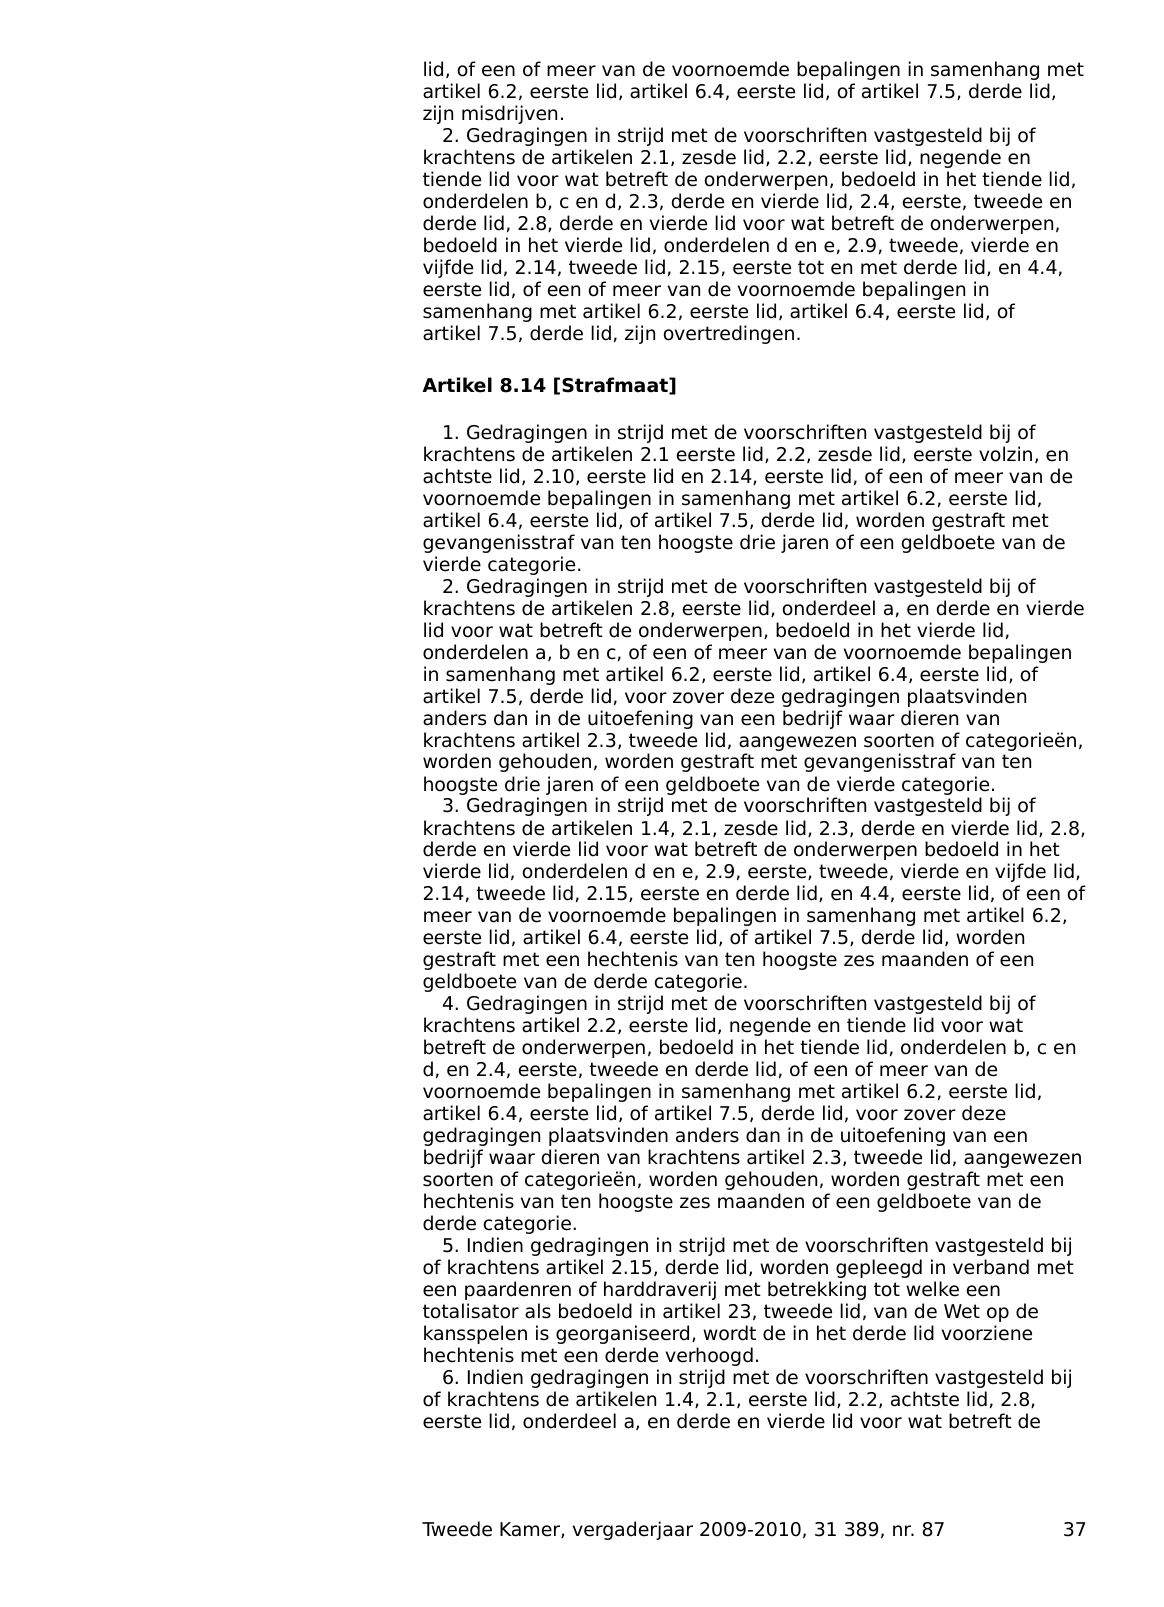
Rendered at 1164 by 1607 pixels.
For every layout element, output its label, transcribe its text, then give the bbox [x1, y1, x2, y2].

text 4. Gedragingen in strijd met de voorschriften vastgesteld bij of krachtens artikel 2.2, eerste lid, negende en tiende lid voor wat betreft de onderwerpen, bedoeld in het tiende lid, onderdelen b, c en d, en 2.4, eerste, tweede en derde lid, of een of meer van de voornoemde bepalingen in samenhang met artikel 6.2, eerste lid, artikel 6.4, eerste lid, of artikel 7.5, derde lid, voor zover deze gedragingen plaatsvinden anders dan in de uitoefening van een bedrijf waar dieren van krachtens artikel 2.3, tweede lid, aangewezen soorten of categorieën, worden gehouden, worden gestraft met een hechtenis van ten hoogste zes maanden of een geldboete van de derde categorie. [422, 993, 1087, 1235]
text 5. Indien gedragingen in strijd met de voorschriften vastgesteld bij of krachtens artikel 2.15, derde lid, worden gepleegd in verband met een paardenren of harddraverij met betrekking tot welke een totalisator als bedoeld in artikel 23, tweede lid, van de Wet op de kansspelen is georganiseerd, wordt de in het derde lid voorziene hechtenis met een derde verhoogd. [422, 1235, 1087, 1367]
text 2. Gedragingen in strijd met de voorschriften vastgesteld bij of krachtens de artikelen 2.8, eerste lid, onderdeel a, en derde en vierde lid voor wat betreft de onderwerpen, bedoeld in het vierde lid, onderdelen a, b en c, of een of meer van de voornoemde bepalingen in samenhang met artikel 6.2, eerste lid, artikel 6.4, eerste lid, of artikel 7.5, derde lid, voor zover deze gedragingen plaatsvinden anders dan in de uitoefening van een bedrijf waar dieren van krachtens artikel 2.3, tweede lid, aangewezen soorten of categorieën, worden gehouden, worden gestraft met gevangenisstraf van ten hoogste drie jaren of een geldboete van de vierde categorie. [422, 576, 1087, 795]
text 3. Gedragingen in strijd met de voorschriften vastgesteld bij of krachtens de artikelen 1.4, 2.1, zesde lid, 2.3, derde en vierde lid, 2.8, derde en vierde lid voor wat betreft de onderwerpen bedoeld in het vierde lid, onderdelen d en e, 2.9, eerste, tweede, vierde en vijfde lid, 2.14, tweede lid, 2.15, eerste en derde lid, en 4.4, eerste lid, of een of meer van de voornoemde bepalingen in samenhang met artikel 6.2, eerste lid, artikel 6.4, eerste lid, of artikel 7.5, derde lid, worden gestraft met een hechtenis van ten hoogste zes maanden of een geldboete van de derde categorie. [422, 795, 1087, 993]
text lid, of een of meer van de voornoemde bepalingen in samenhang met artikel 6.2, eerste lid, artikel 6.4, eerste lid, of artikel 7.5, derde lid, zijn misdrijven. [422, 59, 1087, 125]
subtitle Artikel 8.14 [Strafmaat] [422, 375, 1087, 397]
text 1. Gedragingen in strijd met de voorschriften vastgesteld bij of krachtens de artikelen 2.1 eerste lid, 2.2, zesde lid, eerste volzin, en achtste lid, 2.10, eerste lid en 2.14, eerste lid, of een of meer van de voornoemde bepalingen in samenhang met artikel 6.2, eerste lid, artikel 6.4, eerste lid, of artikel 7.5, derde lid, worden gestraft met gevangenisstraf van ten hoogste drie jaren of een geldboete van de vierde categorie. [422, 422, 1087, 576]
text 2. Gedragingen in strijd met de voorschriften vastgesteld bij of krachtens de artikelen 2.1, zesde lid, 2.2, eerste lid, negende en tiende lid voor wat betreft de onderwerpen, bedoeld in het tiende lid, onderdelen b, c en d, 2.3, derde en vierde lid, 2.4, eerste, tweede en derde lid, 2.8, derde en vierde lid voor wat betreft de onderwerpen, bedoeld in het vierde lid, onderdelen d en e, 2.9, tweede, vierde en vijfde lid, 2.14, tweede lid, 2.15, eerste tot en met derde lid, en 4.4, eerste lid, of een of meer van de voornoemde bepalingen in samenhang met artikel 6.2, eerste lid, artikel 6.4, eerste lid, of artikel 7.5, derde lid, zijn overtredingen. [422, 125, 1087, 345]
text 6. Indien gedragingen in strijd met de voorschriften vastgesteld bij of krachtens de artikelen 1.4, 2.1, eerste lid, 2.2, achtste lid, 2.8, eerste lid, onderdeel a, en derde en vierde lid voor wat betreft de [422, 1367, 1087, 1433]
